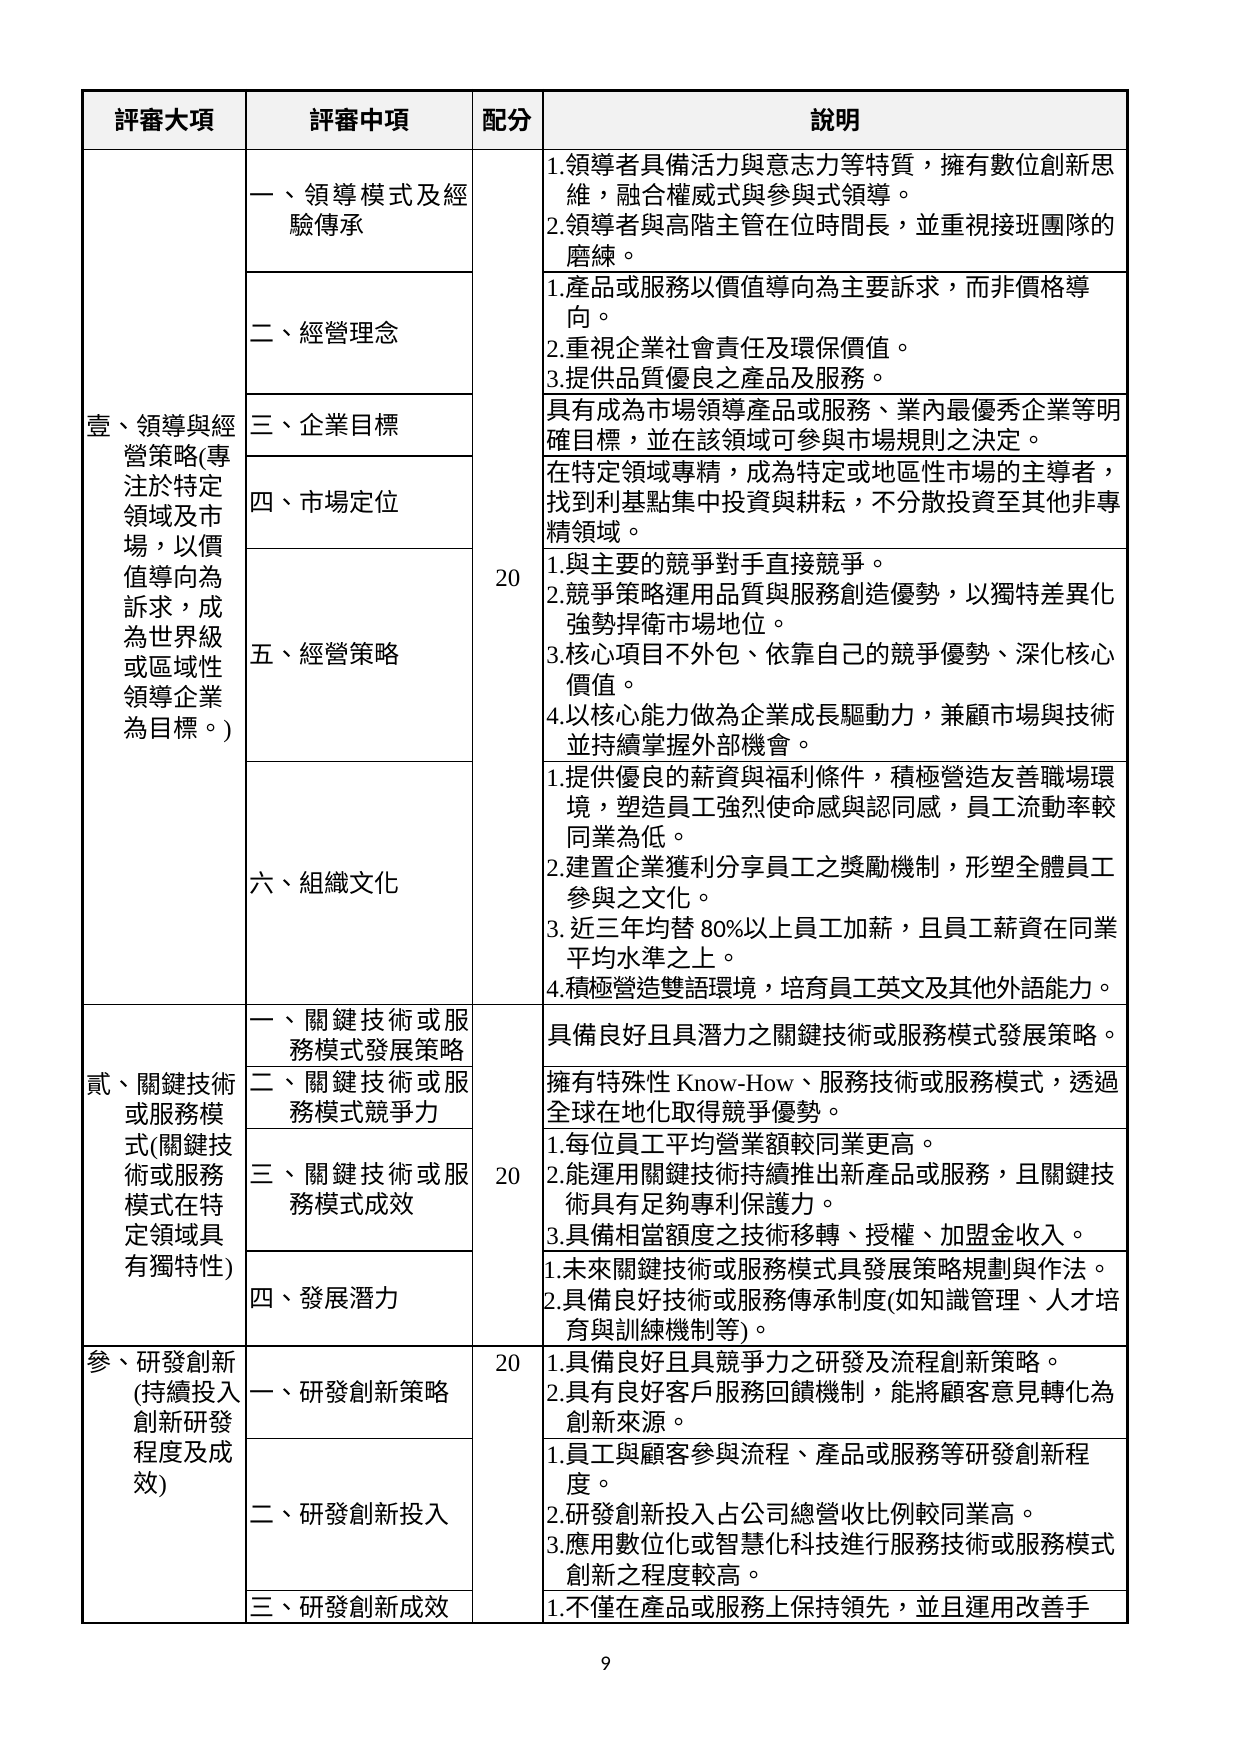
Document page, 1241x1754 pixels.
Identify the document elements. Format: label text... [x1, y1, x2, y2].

table_cell 一、領導模式及經驗傳承 [247, 150, 472, 271]
table_cell 參、研發創新 (持續投入創新研發程度及成效) [84, 1347, 245, 1622]
table_cell 1.具備良好且具競爭力之研發及流程創新策略。 2.具有良好客戶服務回饋機制，能將顧客意見轉化為創新來源。 [544, 1347, 1126, 1438]
table_cell 貳、關鍵技術或服務模式(關鍵技術或服務模式在特定領域具有獨特性) [84, 1005, 245, 1345]
table_cell 1.領導者具備活力與意志力等特質，擁有數位創新思維，融合權威式與參與式領導。 2.領導者與高階主管在位時間長，並重視接班團隊的磨練。 [544, 150, 1126, 271]
table_cell 三、企業目標 [247, 395, 472, 455]
table_cell 六、組織文化 [247, 762, 472, 1004]
table_cell 一、關鍵技術或服務模式發展策略 [247, 1005, 472, 1066]
table_cell 一、研發創新策略 [247, 1347, 472, 1438]
table_cell 具備良好且具潛力之關鍵技術或服務模式發展策略。 [544, 1005, 1126, 1066]
table_header 配分 [473, 92, 542, 149]
table_cell 1.每位員工平均營業額較同業更高。 2.能運用關鍵技術持續推出新產品或服務，且關鍵技術具有足夠專利保護力。 3.具備相當額度之技術移轉、授權、加盟金收入。 [544, 1129, 1126, 1250]
table_cell 1.未來關鍵技術或服務模式具發展策略規劃與作法。 2.具備良好技術或服務傳承制度(如知識管理、人才培育與訓練機制等)。 [544, 1252, 1126, 1345]
table_cell 20 [473, 1347, 542, 1622]
table_header 說明 [544, 92, 1126, 149]
table_cell 1.提供優良的薪資與福利條件，積極營造友善職場環境，塑造員工強烈使命感與認同感，員工流動率較同業為低。 2.建置企業獲利分享員工之獎勵機制，形塑全體員工參與之文化。 3. 近三年均替80%以上員工加薪，且員工薪資在同業平均水準之上。 4.積極營造雙語環境，培育員工英文及其他外語能力。 [544, 762, 1126, 1004]
table_cell 四、發展潛力 [247, 1252, 472, 1345]
table_cell 二、關鍵技術或服務模式競爭力 [247, 1067, 472, 1128]
table_header 評審中項 [247, 92, 472, 149]
table_cell 二、研發創新投入 [247, 1439, 472, 1590]
table_cell 二、經營理念 [247, 273, 472, 393]
table_cell 1.員工與顧客參與流程、產品或服務等研發創新程度。 2.研發創新投入占公司總營收比例較同業高。 3.應用數位化或智慧化科技進行服務技術或服務模式創新之程度較高。 [544, 1439, 1126, 1590]
table_header 評審大項 [84, 92, 245, 149]
table_cell 1.不僅在產品或服務上保持領先，並且運用改善手 [544, 1591, 1126, 1622]
table_cell 1.產品或服務以價值導向為主要訴求，而非價格導向。 2.重視企業社會責任及環保價值。 3.提供品質優良之產品及服務。 [544, 273, 1126, 393]
table_cell 壹、領導與經營策略(專注於特定領域及市場，以價值導向為訴求，成為世界級或區域性領導企業為目標。) [84, 150, 245, 1004]
table_cell 五、經營策略 [247, 549, 472, 761]
table_cell 四、市場定位 [247, 457, 472, 547]
table_cell 1.與主要的競爭對手直接競爭。 2.競爭策略運用品質與服務創造優勢，以獨特差異化強勢捍衛市場地位。 3.核心項目不外包、依靠自己的競爭優勢、深化核心價值。 4.以核心能力做為企業成長驅動力，兼顧市場與技術並持續掌握外部機會。 [544, 549, 1126, 761]
table_cell 20 [473, 150, 542, 1004]
table_cell 擁有特殊性Know-How、服務技術或服務模式，透過全球在地化取得競爭優勢。 [544, 1067, 1126, 1128]
table_cell 三、研發創新成效 [247, 1591, 472, 1622]
table_cell 三、關鍵技術或服務模式成效 [247, 1129, 472, 1250]
table_cell 具有成為市場領導產品或服務、業內最優秀企業等明確目標，並在該領域可參與市場規則之決定。 [544, 395, 1126, 455]
table_cell 在特定領域專精，成為特定或地區性市場的主導者，找到利基點集中投資與耕耘，不分散投資至其他非專精領域。 [544, 457, 1126, 547]
table_cell 20 [473, 1005, 542, 1345]
